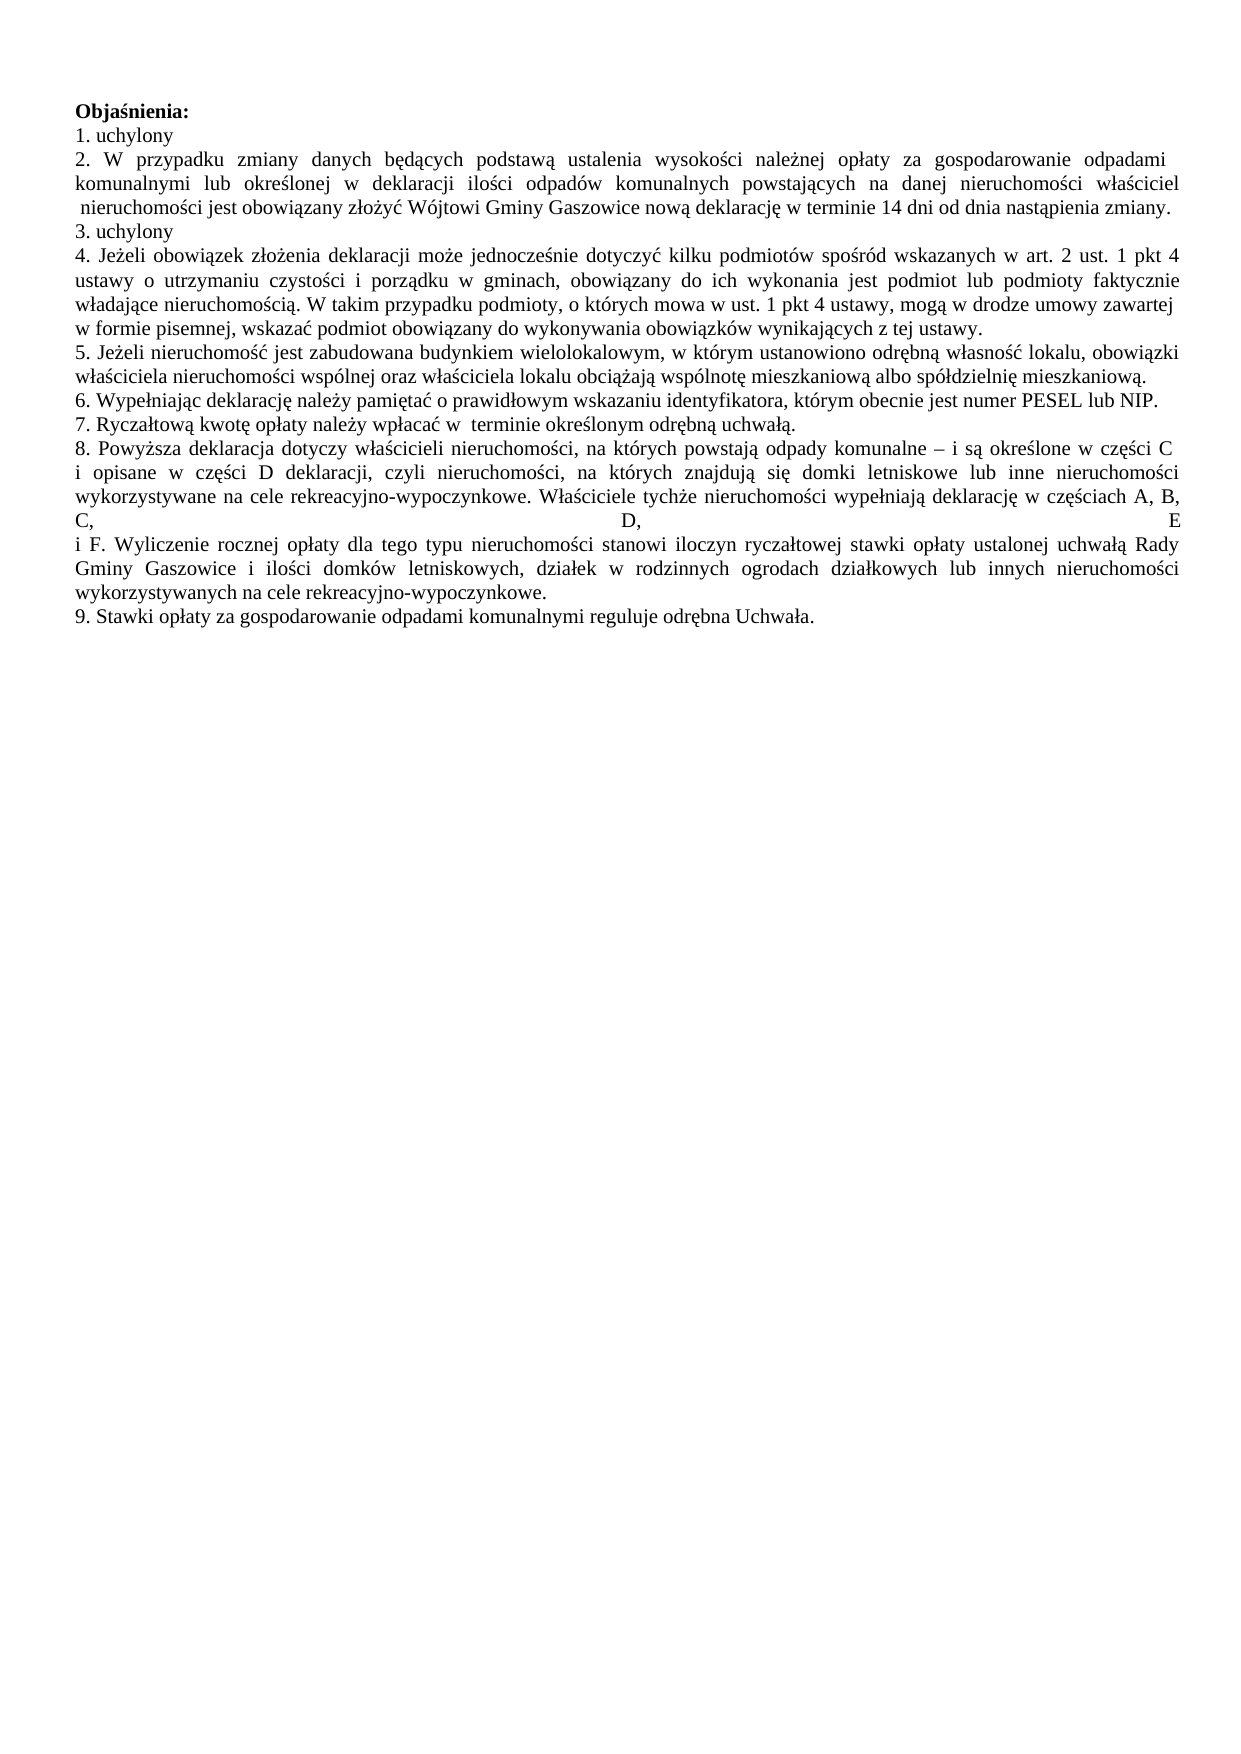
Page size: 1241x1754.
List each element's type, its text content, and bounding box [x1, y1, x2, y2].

text 2. W przypadku zmiany danych będących podstawą ustalenia wysokości należnej opłaty za gospodarowanie odpadami komunalnymi lub określonej w deklaracji ilości odpadów komunalnych powstających na danej nieruchomości właściciel nieruchomości jest obowiązany złożyć Wójtowi Gminy Gaszowice nową deklarację w terminie 14 dni od dnia nastąpienia zmiany. [75, 147, 1181, 219]
text 1. uchylony [75, 123, 1181, 147]
text Objaśnienia: [75, 99, 1181, 123]
text 7. Ryczałtową kwotę opłaty należy wpłacać w terminie określonym odrębną uchwałą. [75, 412, 1181, 436]
text 6. Wypełniając deklarację należy pamiętać o prawidłowym wskazaniu identyfikatora, którym obecnie jest numer PESEL lub NIP. [75, 388, 1181, 412]
text 5. Jeżeli nieruchomość jest zabudowana budynkiem wielolokalowym, w którym ustanowiono odrębną własność lokalu, obowiązki właściciela nieruchomości wspólnej oraz właściciela lokalu obciążają wspólnotę mieszkaniową albo spółdzielnię mieszkaniową. [75, 340, 1181, 388]
text 8. Powyższa deklaracja dotyczy właścicieli nieruchomości, na których powstają odpady komunalne – i są określone w części C i opisane w części D deklaracji, czyli nieruchomości, na których znajdują się domki letniskowe lub inne nieruchomości wykorzystywane na cele rekreacyjno-wypoczynkowe. Właściciele tychże nieruchomości wypełniają deklarację w częściach A, B, C, D, E i F. Wyliczenie rocznej opłaty dla tego typu nieruchomości stanowi iloczyn ryczałtowej stawki opłaty ustalonej uchwałą Rady Gminy Gaszowice i ilości domków letniskowych, działek w rodzinnych ogrodach działkowych lub innych nieruchomości wykorzystywanych na cele rekreacyjno-wypoczynkowe. [75, 436, 1181, 604]
text 3. uchylony [75, 219, 1181, 243]
text 4. Jeżeli obowiązek złożenia deklaracji może jednocześnie dotyczyć kilku podmiotów spośród wskazanych w art. 2 ust. 1 pkt 4 ustawy o utrzymaniu czystości i porządku w gminach, obowiązany do ich wykonania jest podmiot lub podmioty faktycznie władające nieruchomością. W takim przypadku podmioty, o których mowa w ust. 1 pkt 4 ustawy, mogą w drodze umowy zawartej w formie pisemnej, wskazać podmiot obowiązany do wykonywania obowiązków wynikających z tej ustawy. [75, 243, 1181, 340]
text 9. Stawki opłaty za gospodarowanie odpadami komunalnymi reguluje odrębna Uchwała. [75, 604, 1181, 628]
